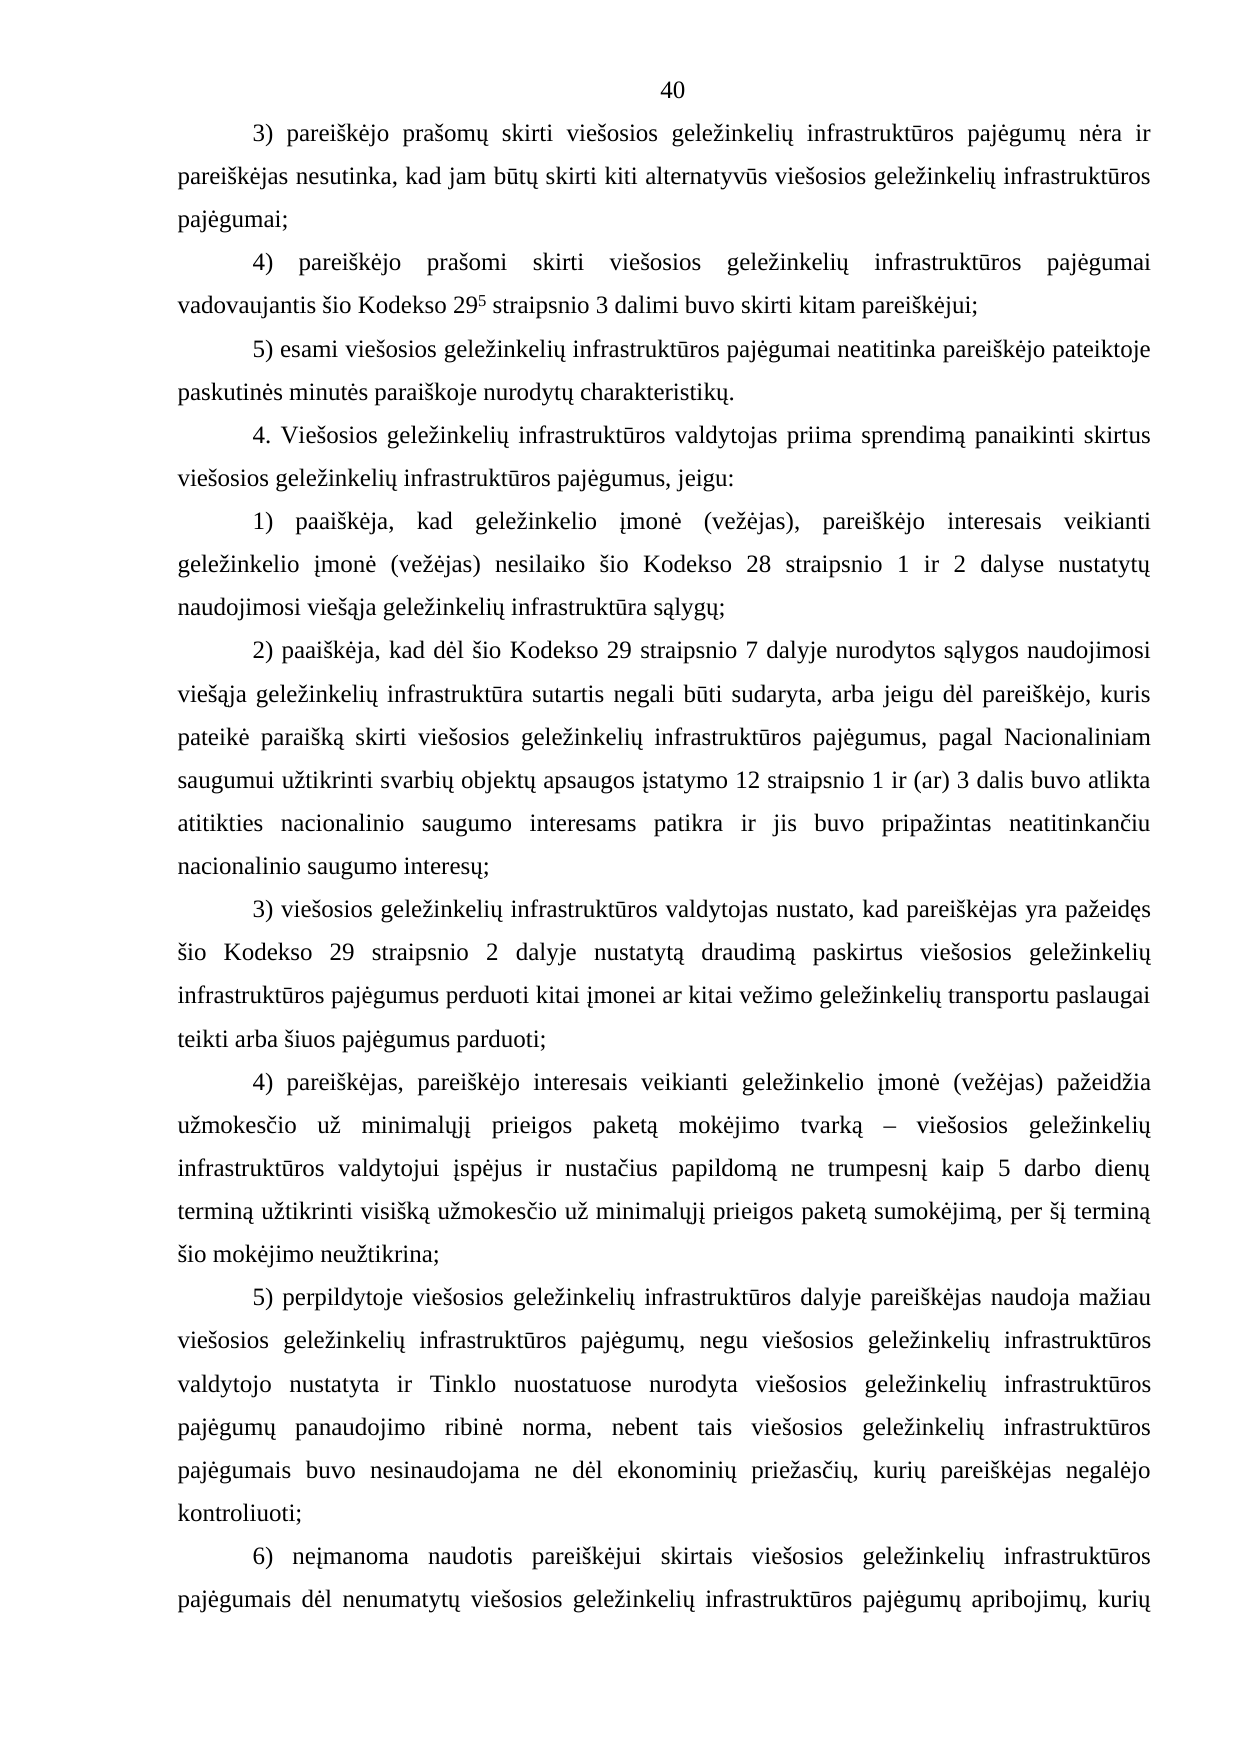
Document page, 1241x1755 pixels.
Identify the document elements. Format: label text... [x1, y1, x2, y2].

text 4. Viešosios geležinkelių infrastruktūros valdytojas priima sprendimą panaikinti skirtus viešosios geležinkelių infrastruktūros pajėgumus, jeigu: [177, 420, 1152, 492]
text 6) neįmanoma naudotis pareiškėjui skirtais viešosios geležinkelių infrastruktūros pajėgumais dėl nenumatytų viešosios geležinkelių infrastruktūros pajėgumų apribojimų, kurių [177, 1541, 1152, 1613]
text 5) perpildytoje viešosios geležinkelių infrastruktūros dalyje pareiškėjas naudoja mažiau viešosios geležinkelių infrastruktūros pajėgumų, negu viešosios geležinkelių infrastruktūros valdytojo nustatyta ir Tinklo nuostatuose nurodyta viešosios geležinkelių infrastruktūros pajėgumų panaudojimo ribinė norma, nebent tais viešosios geležinkelių infrastruktūros pajėgumais buvo nesinaudojama ne dėl ekonominių priežasčių, kurių pareiškėjas negalėjo kontroliuoti; [177, 1282, 1152, 1527]
text 3) pareiškėjo prašomų skirti viešosios geležinkelių infrastruktūros pajėgumų nėra ir pareiškėjas nesutinka, kad jam būtų skirti kiti alternatyvūs viešosios geležinkelių infrastruktūros pajėgumai; [177, 118, 1152, 233]
text 4) pareiškėjo prašomi skirti viešosios geležinkelių infrastruktūros pajėgumai vadovaujantis šio Kodekso 295 straipsnio 3 dalimi buvo skirti kitam pareiškėjui; [177, 247, 1152, 319]
text 5) esami viešosios geležinkelių infrastruktūros pajėgumai neatitinka pareiškėjo pateiktoje paskutinės minutės paraiškoje nurodytų charakteristikų. [177, 334, 1152, 406]
text 2) paaiškėja, kad dėl šio Kodekso 29 straipsnio 7 dalyje nurodytos sąlygos naudojimosi viešąja geležinkelių infrastruktūra sutartis negali būti sudaryta, arba jeigu dėl pareiškėjo, kuris pateikė paraišką skirti viešosios geležinkelių infrastruktūros pajėgumus, pagal Nacionaliniam saugumui užtikrinti svarbių objektų apsaugos įstatymo 12 straipsnio 1 ir (ar) 3 dalis buvo atlikta atitikties nacionalinio saugumo interesams patikra ir jis buvo pripažintas neatitinkančiu nacionalinio saugumo interesų; [177, 636, 1152, 880]
text 3) viešosios geležinkelių infrastruktūros valdytojas nustato, kad pareiškėjas yra pažeidęs šio Kodekso 29 straipsnio 2 dalyje nustatytą draudimą paskirtus viešosios geležinkelių infrastruktūros pajėgumus perduoti kitai įmonei ar kitai vežimo geležinkelių transportu paslaugai teikti arba šiuos pajėgumus parduoti; [177, 894, 1152, 1052]
text 1) paaiškėja, kad geležinkelio įmonė (vežėjas), pareiškėjo interesais veikianti geležinkelio įmonė (vežėjas) nesilaiko šio Kodekso 28 straipsnio 1 ir 2 dalyse nustatytų naudojimosi viešąja geležinkelių infrastruktūra sąlygų; [177, 506, 1152, 621]
text 4) pareiškėjas, pareiškėjo interesais veikianti geležinkelio įmonė (vežėjas) pažeidžia užmokesčio už minimalųjį prieigos paketą mokėjimo tvarką – viešosios geležinkelių infrastruktūros valdytojui įspėjus ir nustačius papildomą ne trumpesnį kaip 5 darbo dienų terminą užtikrinti visišką užmokesčio už minimalųjį prieigos paketą sumokėjimą, per šį terminą šio mokėjimo neužtikrina; [177, 1067, 1152, 1268]
